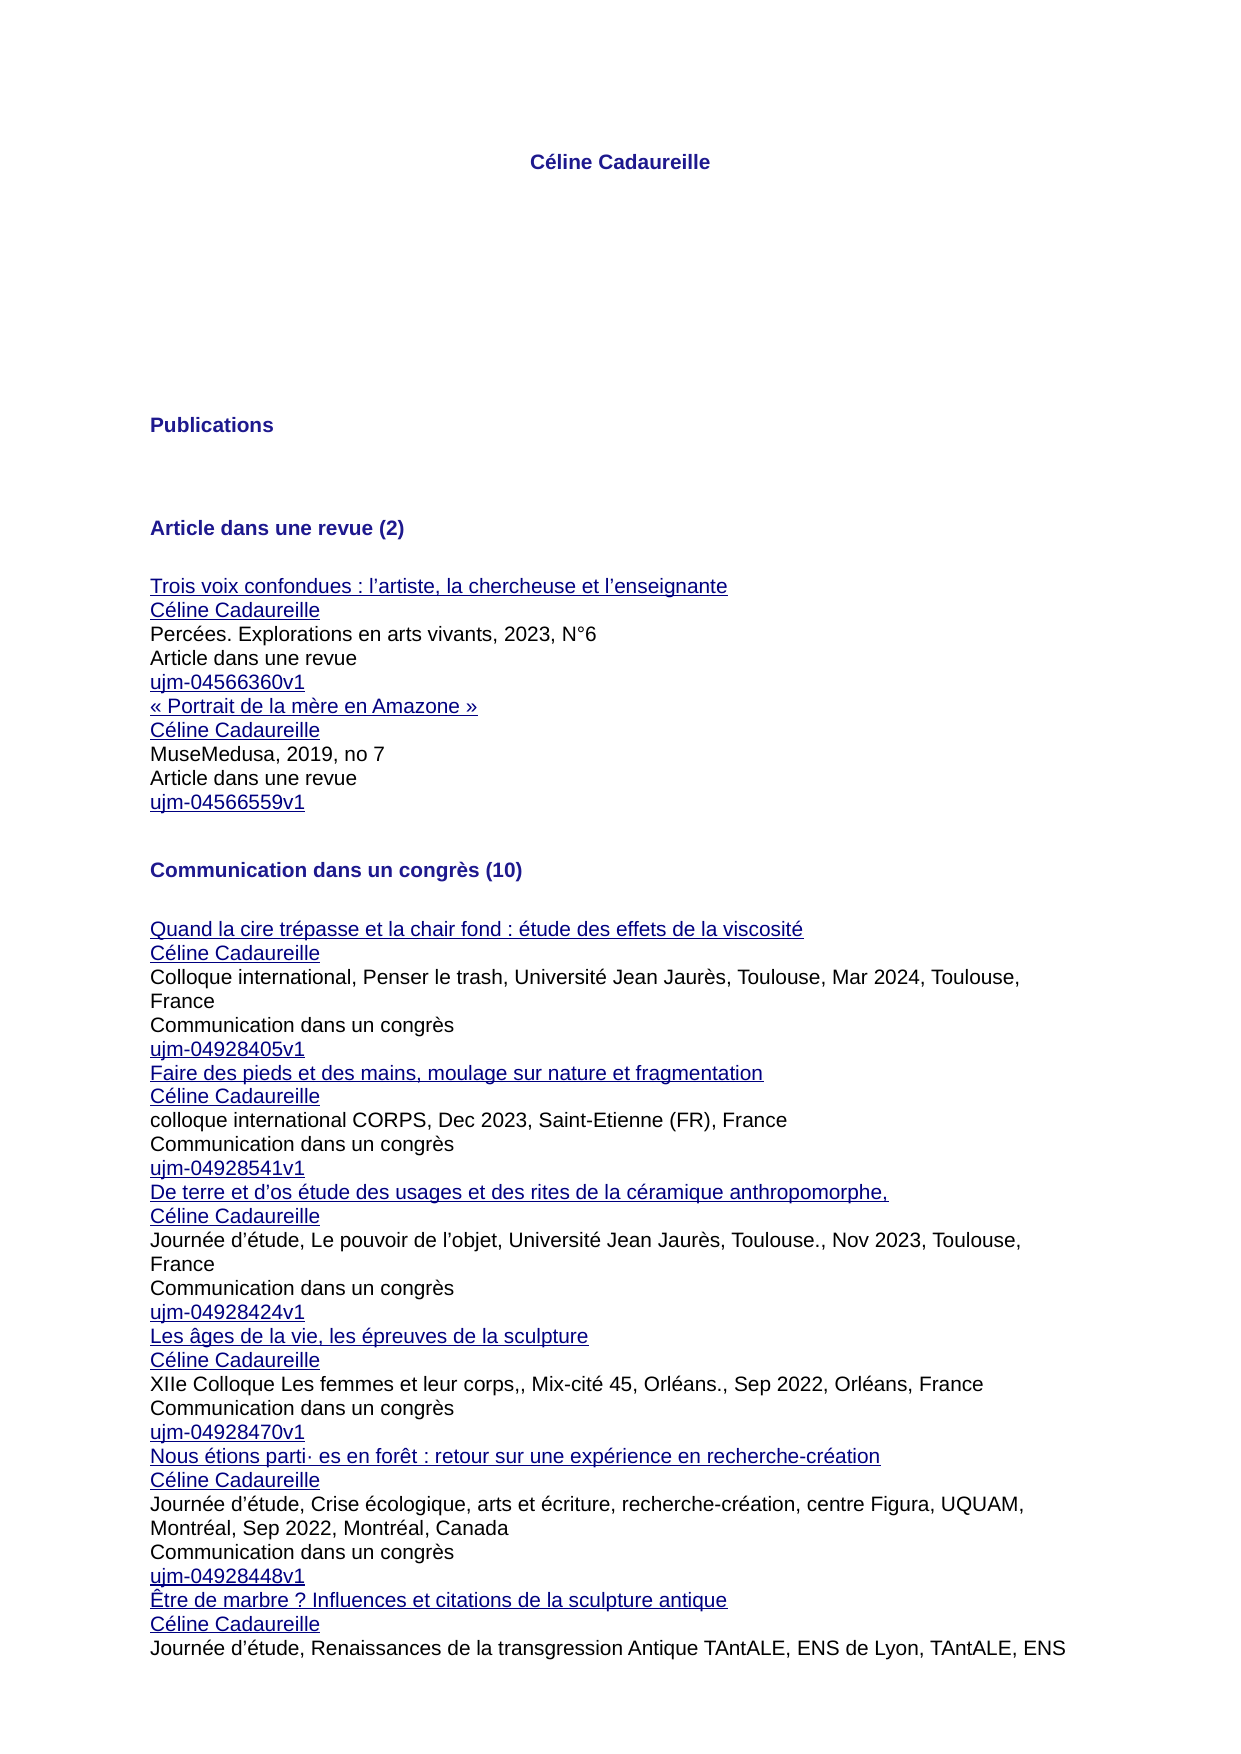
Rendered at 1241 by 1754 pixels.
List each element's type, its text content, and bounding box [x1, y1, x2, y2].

subtitle Céline Cadaureille [150, 150, 1090, 174]
subtitle Publications [150, 412, 1090, 436]
table_cell Faire des pieds et des mains, moulage sur nature et fragmentation Céline Cadaureille colloque international CORPS, Dec 2023, Saint-Etienne (FR), France Communication dans un congrès ujm-04928541v1 [150, 1060, 1090, 1180]
table_cell De terre et d’os étude des usages et des rites de la céramique anthropomorphe, Céline Cadaureille Journée d’étude, Le pouvoir de l’objet, Université Jean Jaurès, Toulouse., Nov 2023, Toulouse, France Communication dans un congrès ujm-04928424v1 [150, 1180, 1090, 1324]
table_header Quand la cire trépasse et la chair fond : étude des effets de la viscosité Céline Cadaureille Colloque international, Penser le trash, Université Jean Jaurès, Toulouse, Mar 2024, Toulouse, France Communication dans un congrès ujm-04928405v1 [150, 917, 1090, 1060]
table_cell Être de marbre ? Influences et citations de la sculpture antique Céline Cadaureille Journée d’étude, Renaissances de la transgression Antique TAntALE, ENS de Lyon, TAntALE, ENS [150, 1588, 1090, 1659]
subtitle Communication dans un congrès (10) [150, 858, 1090, 882]
table_cell « Portrait de la mère en Amazone » Céline Cadaureille MuseMedusa, 2019, no 7 Article dans une revue ujm-04566559v1 [150, 694, 1090, 813]
table_cell Les âges de la vie, les épreuves de la sculpture Céline Cadaureille XIIe Colloque Les femmes et leur corps,, Mix-cité 45, Orléans., Sep 2022, Orléans, France Communication dans un congrès ujm-04928470v1 [150, 1324, 1090, 1444]
table_cell Nous étions parti· es en forêt : retour sur une expérience en recherche-création Céline Cadaureille Journée d’étude, Crise écologique, arts et écriture, recherche-création, centre Figura, UQUAM, Montréal, Sep 2022, Montréal, Canada Communication dans un congrès ujm-04928448v1 [150, 1444, 1090, 1587]
subtitle Article dans une revue (2) [150, 516, 1090, 539]
table_header Trois voix confondues : l’artiste, la chercheuse et l’enseignante Céline Cadaureille Percées. Explorations en arts vivants, 2023, N°6 Article dans une revue ujm-04566360v1 [150, 574, 1090, 694]
